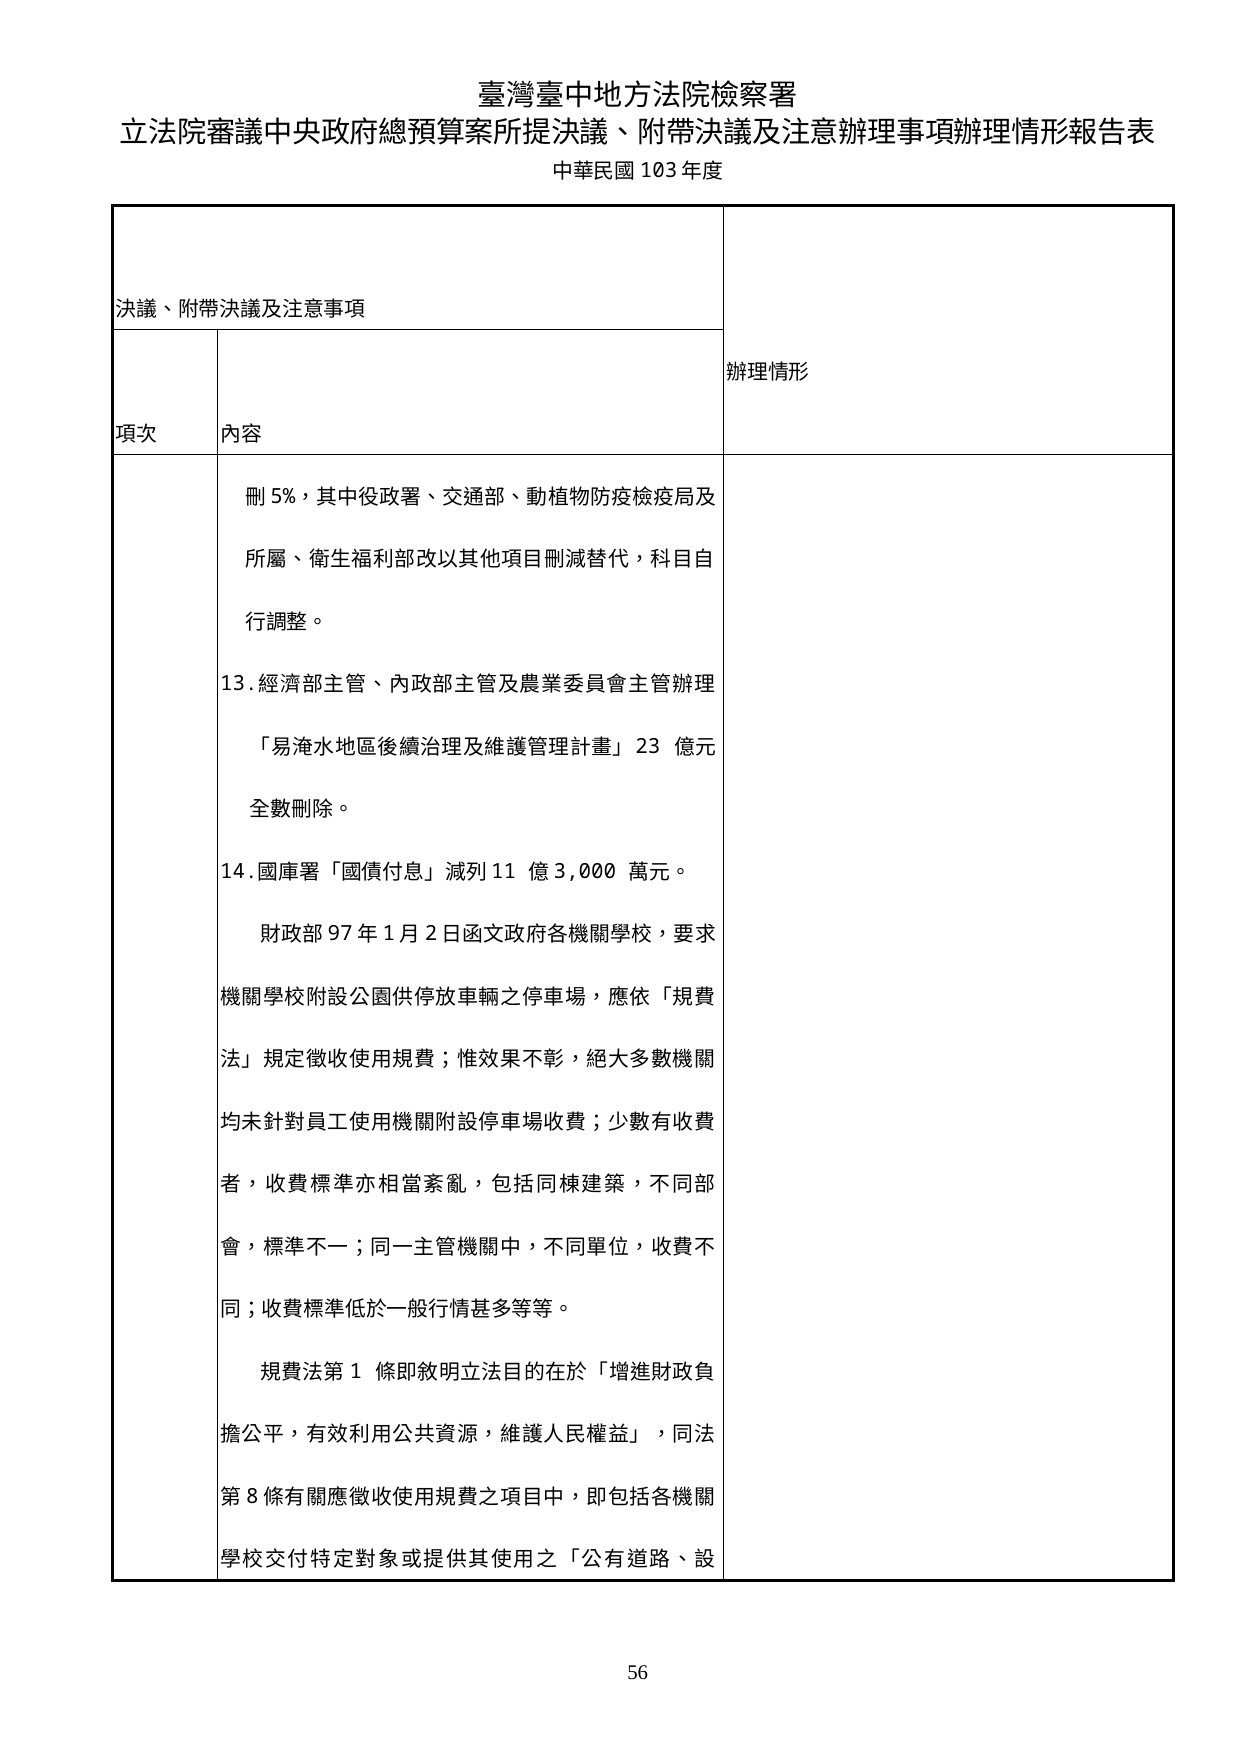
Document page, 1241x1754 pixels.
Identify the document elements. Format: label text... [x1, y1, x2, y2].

table_cell [724, 455, 1172, 1578]
table_header 決議、附帶決議及注意事項 [114, 207, 723, 328]
table_cell 內容 [218, 330, 723, 453]
table_cell [114, 455, 217, 1578]
table_cell 項次 [114, 330, 217, 453]
table_cell 刪5%，其中役政署、交通部、動植物防疫檢疫局及所屬、衛生福利部改以其他項目刪減替代，科目自行調整。 13.經濟部主管、內政部主管及農業委員會主管辦理「易淹水地區後續治理及維護管理計畫」23 億元全數刪除。 14.國庫署「國債付息」減列11 億3,000 萬元。 財政部97年1月2日函文政府各機關學校，要求機關學校附設公園供停放車輛之停車場，應依「規費法」規定徵收使用規費；惟效果不彰，絕大多數機關均未針對員工使用機關附設停車場收費；少數有收費者，收費標準亦相當紊亂，包括同棟建築，不同部會，標準不一；同一主管機關中，不同單位，收費不同；收費標準低於一般行情甚多等等。 規費法第1 條即敘明立法目的在於「增進財政負擔公平，有效利用公共資源，維護人民權益」，同法第8條有關應徵收使用規費之項目中，即包括各機關學校交付特定對象或提供其使用之「公有道路、設 [218, 455, 723, 1578]
table_header 辦理情形 [724, 207, 1172, 453]
